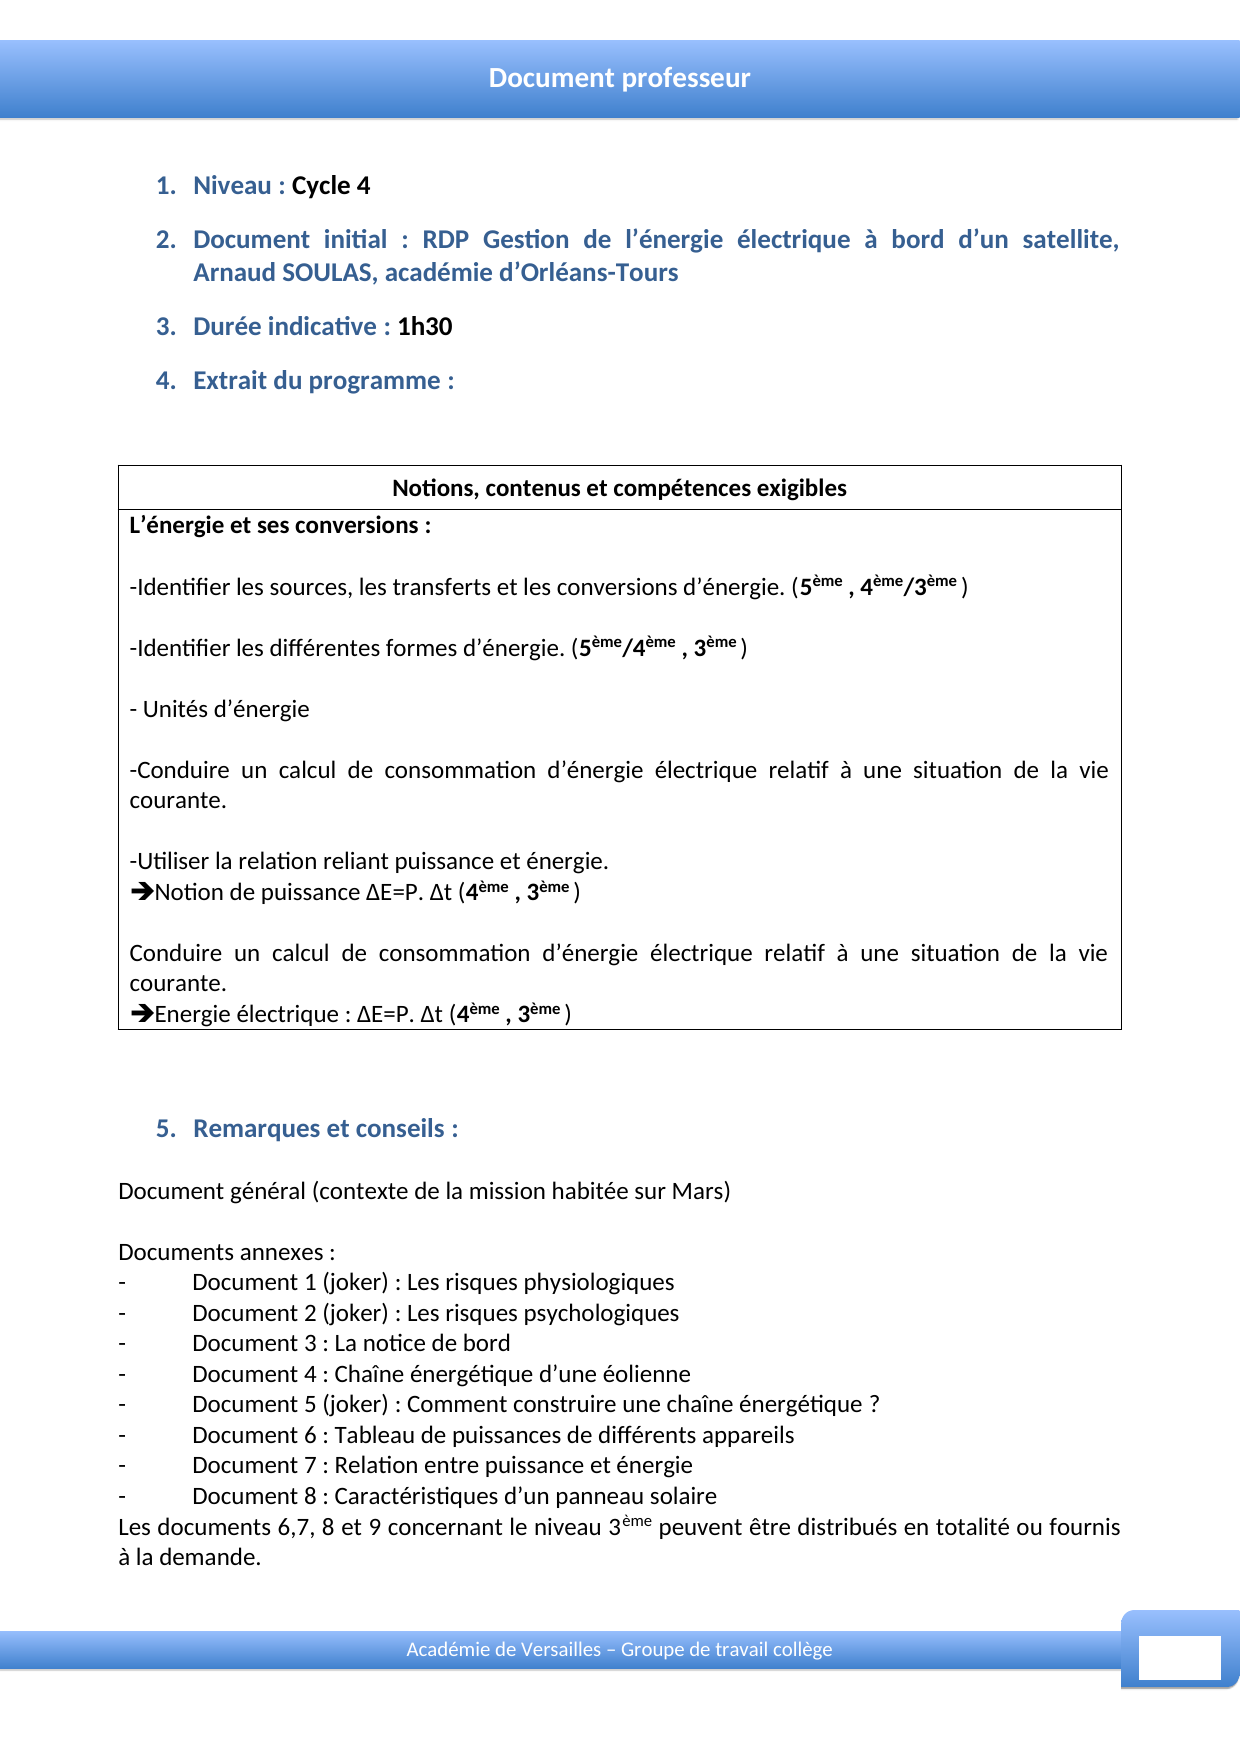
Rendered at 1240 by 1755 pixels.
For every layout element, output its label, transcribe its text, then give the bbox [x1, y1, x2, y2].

text - Document 1 (joker) : Les risques physiologiques [118, 1267, 1121, 1297]
text - Document 2 (joker) : Les risques psychologiques [118, 1297, 1121, 1328]
subtitle Remarques et conseils : [156, 1111, 1121, 1144]
text Document général (contexte de la mission habitée sur Mars) [118, 1175, 1121, 1206]
table_cell L’énergie et ses conversions : -Identifier les sources, les transferts et les conversions d’énergie. (5ème , 4ème/3ème ) -Identifier les différentes formes d’énergie. (5ème/4ème , 3ème ) - Unités d’énergie -Conduire un calcul de consommation d’énergie électrique relatif à une situation de la vie courante. -Utiliser la relation reliant puissance et énergie. Notion de puissance ∆E=P. ∆t (4ème , 3ème ) Conduire un calcul de consommation d’énergie électrique relatif à une situation de la vie courante. Energie électrique : ∆E=P. ∆t (4ème , 3ème ) [119, 510, 1121, 1028]
text - Document 6 : Tableau de puissances de différents appareils [118, 1419, 1121, 1450]
text Les documents 6,7, 8 et 9 concernant le niveau 3ème peuvent être distribués en totalité ou fournis à la demande. [118, 1511, 1121, 1572]
text - Document 3 : La notice de bord [118, 1328, 1121, 1358]
text Documents annexes : [118, 1236, 1121, 1267]
table_cell Notions, contenus et compétences exigibles [119, 466, 1121, 509]
subtitle Extrait du programme : [156, 363, 1121, 396]
text - Document 4 : Chaîne énergétique d’une éolienne [118, 1358, 1121, 1389]
text - Document 5 (joker) : Comment construire une chaîne énergétique ? [118, 1389, 1121, 1419]
subtitle Niveau : Cycle 4 [156, 168, 1121, 202]
text - Document 8 : Caractéristiques d’un panneau solaire [118, 1480, 1121, 1511]
subtitle Durée indicative : 1h30 [156, 309, 1121, 342]
table_header [118, 427, 1121, 464]
text - Document 7 : Relation entre puissance et énergie [118, 1450, 1121, 1480]
subtitle Document initial : RDP Gestion de l’énergie électrique à bord d’un satellite, Arnaud SOULAS, académie d’Orléans-Tours [156, 222, 1121, 288]
